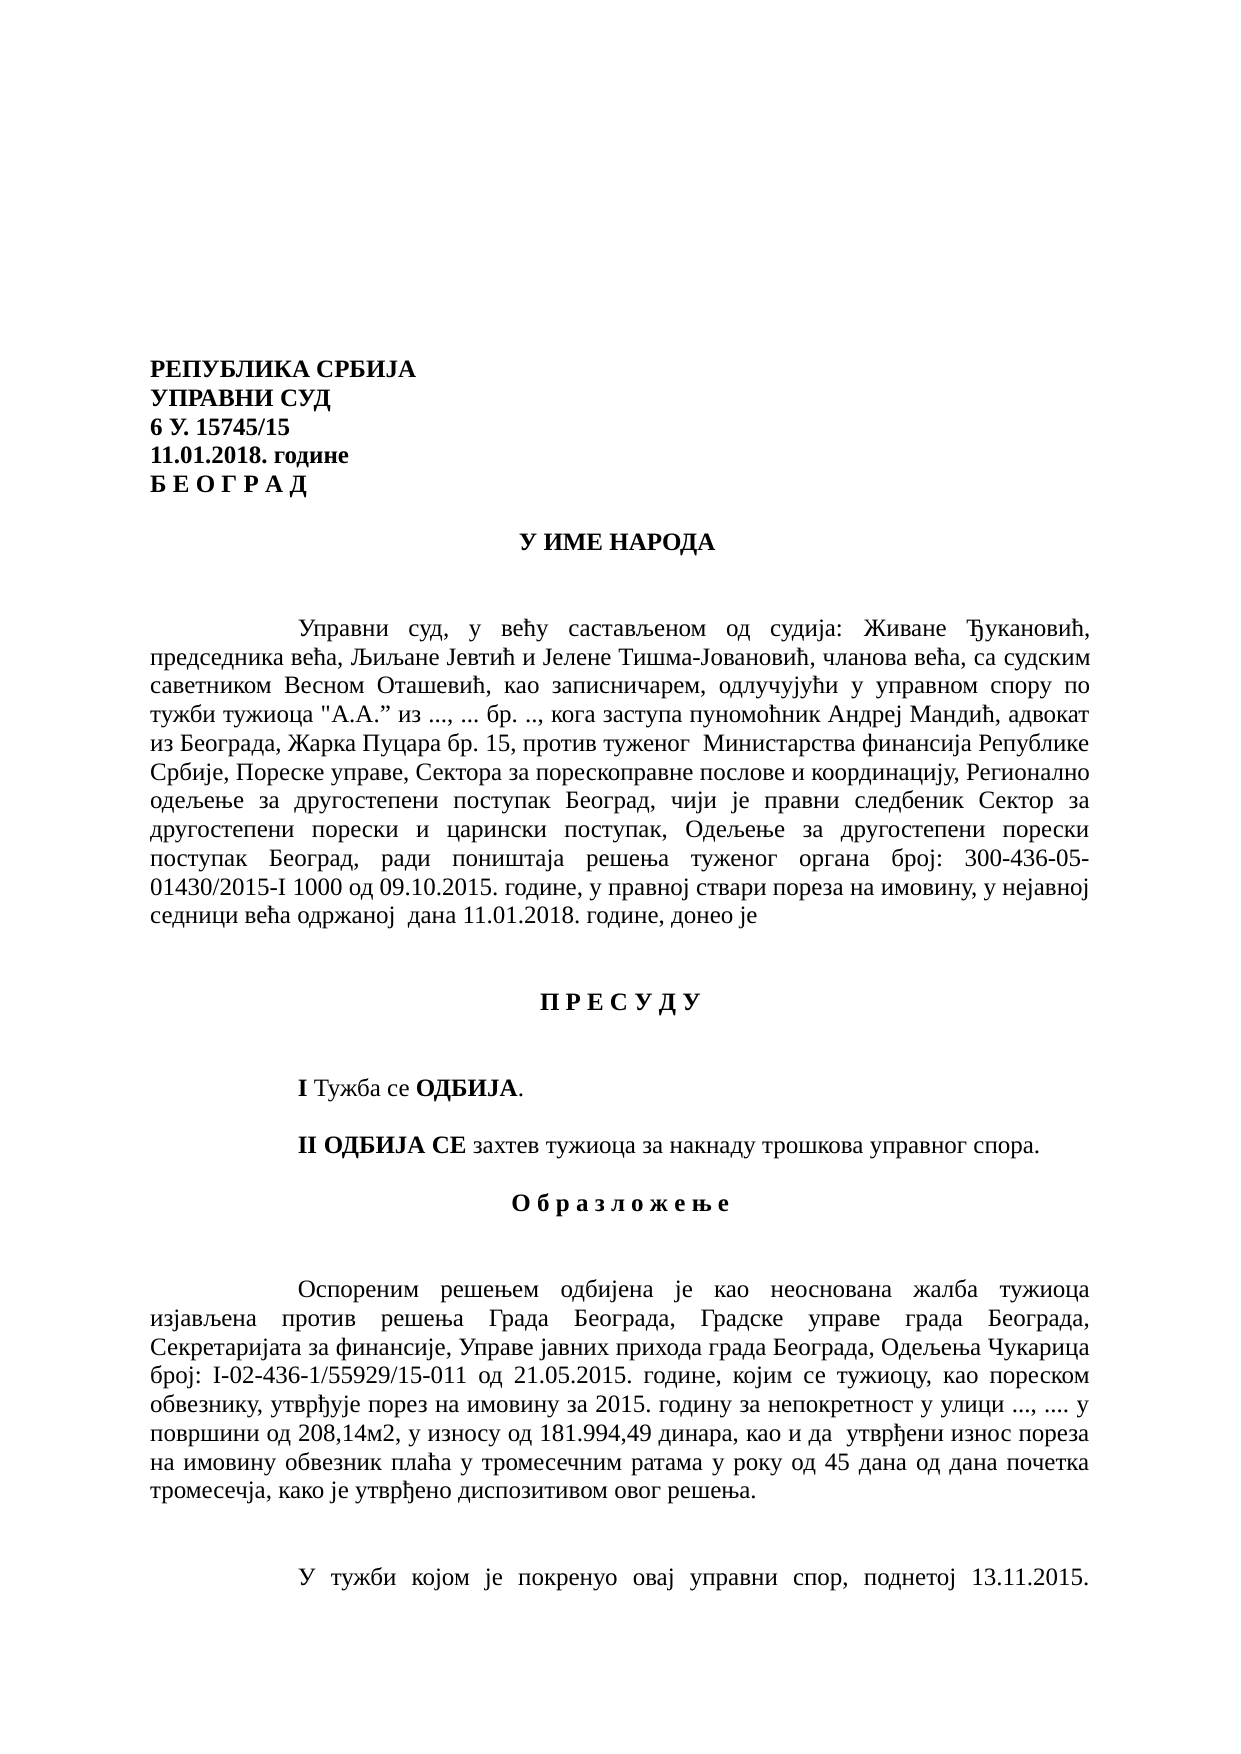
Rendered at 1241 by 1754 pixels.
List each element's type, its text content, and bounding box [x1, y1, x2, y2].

text О б р а з л о ж е њ е [150, 1188, 1090, 1217]
text У тужби којом је покренуо овај управни спор, поднетој 13.11.2015. [150, 1562, 1090, 1590]
text УПРАВНИ СУД [150, 383, 1090, 412]
text Б Е О Г Р А Д [150, 469, 1090, 498]
text П Р Е С У Д У [150, 987, 1090, 1015]
text II ОДБИЈА СЕ захтев тужиоца за накнаду трошкова управног спора. [150, 1130, 1090, 1159]
text 11.01.2018. године [150, 440, 1090, 469]
text РЕПУБЛИКА СРБИЈА [150, 148, 1090, 383]
text Управни суд, у већу састављеном од судија: Живане Ђукановић, председника већа, Љиљане Јевтић и Јелене Тишма-Јовановић, чланова већа, са судским саветником Весном Оташевић, као записничарем, одлучујући у управном спору по тужби тужиоца "А.А.” из ..., ... бр. .., кога заступа пуномоћник Андреј Мандић, адвокат из Београда, Жарка Пуцара бр. 15, против туженог Министарства финансија Републике Србије, Пореске управе, Сектора за порескоправне послове и координацију, Регионално одељење за другостепени поступак Београд, чији је правни следбеник Сектор за другостепени порески и царински поступак, Одељење за другостепени порески поступак Београд, ради поништаја решења туженог органа број: 300-436-05-01430/2015-I 1000 од 09.10.2015. године, у правној ствари пореза на имовину, у нејавној седници већа одржаној дана 11.01.2018. године, донео је [150, 613, 1090, 929]
text У ИМЕ НАРОДА [150, 527, 1090, 555]
text I Тужба се ОДБИЈА. [150, 1073, 1090, 1102]
text 6 У. 15745/15 [150, 412, 1090, 440]
text Оспореним решењем одбијена је као неоснована жалба тужиоца изјављена против решења Града Београда, Градске управе града Београда, Секретаријата за финансије, Управе јавних прихода града Београда, Одељења Чукарица број: I-02-436-1/55929/15-011 од 21.05.2015. године, којим се тужиоцу, као пореском обвезнику, утврђује порез на имовину за 2015. годину за непокретност у улици ..., .... у површини од 208,14м2, у износу од 181.994,49 динара, као и да утврђени износ пореза на имовину обвезник плаћа у тромесечним ратама у року од 45 дана од дана почетка тромесечја, како је утврђено диспозитивом овог решења. [150, 1274, 1090, 1504]
